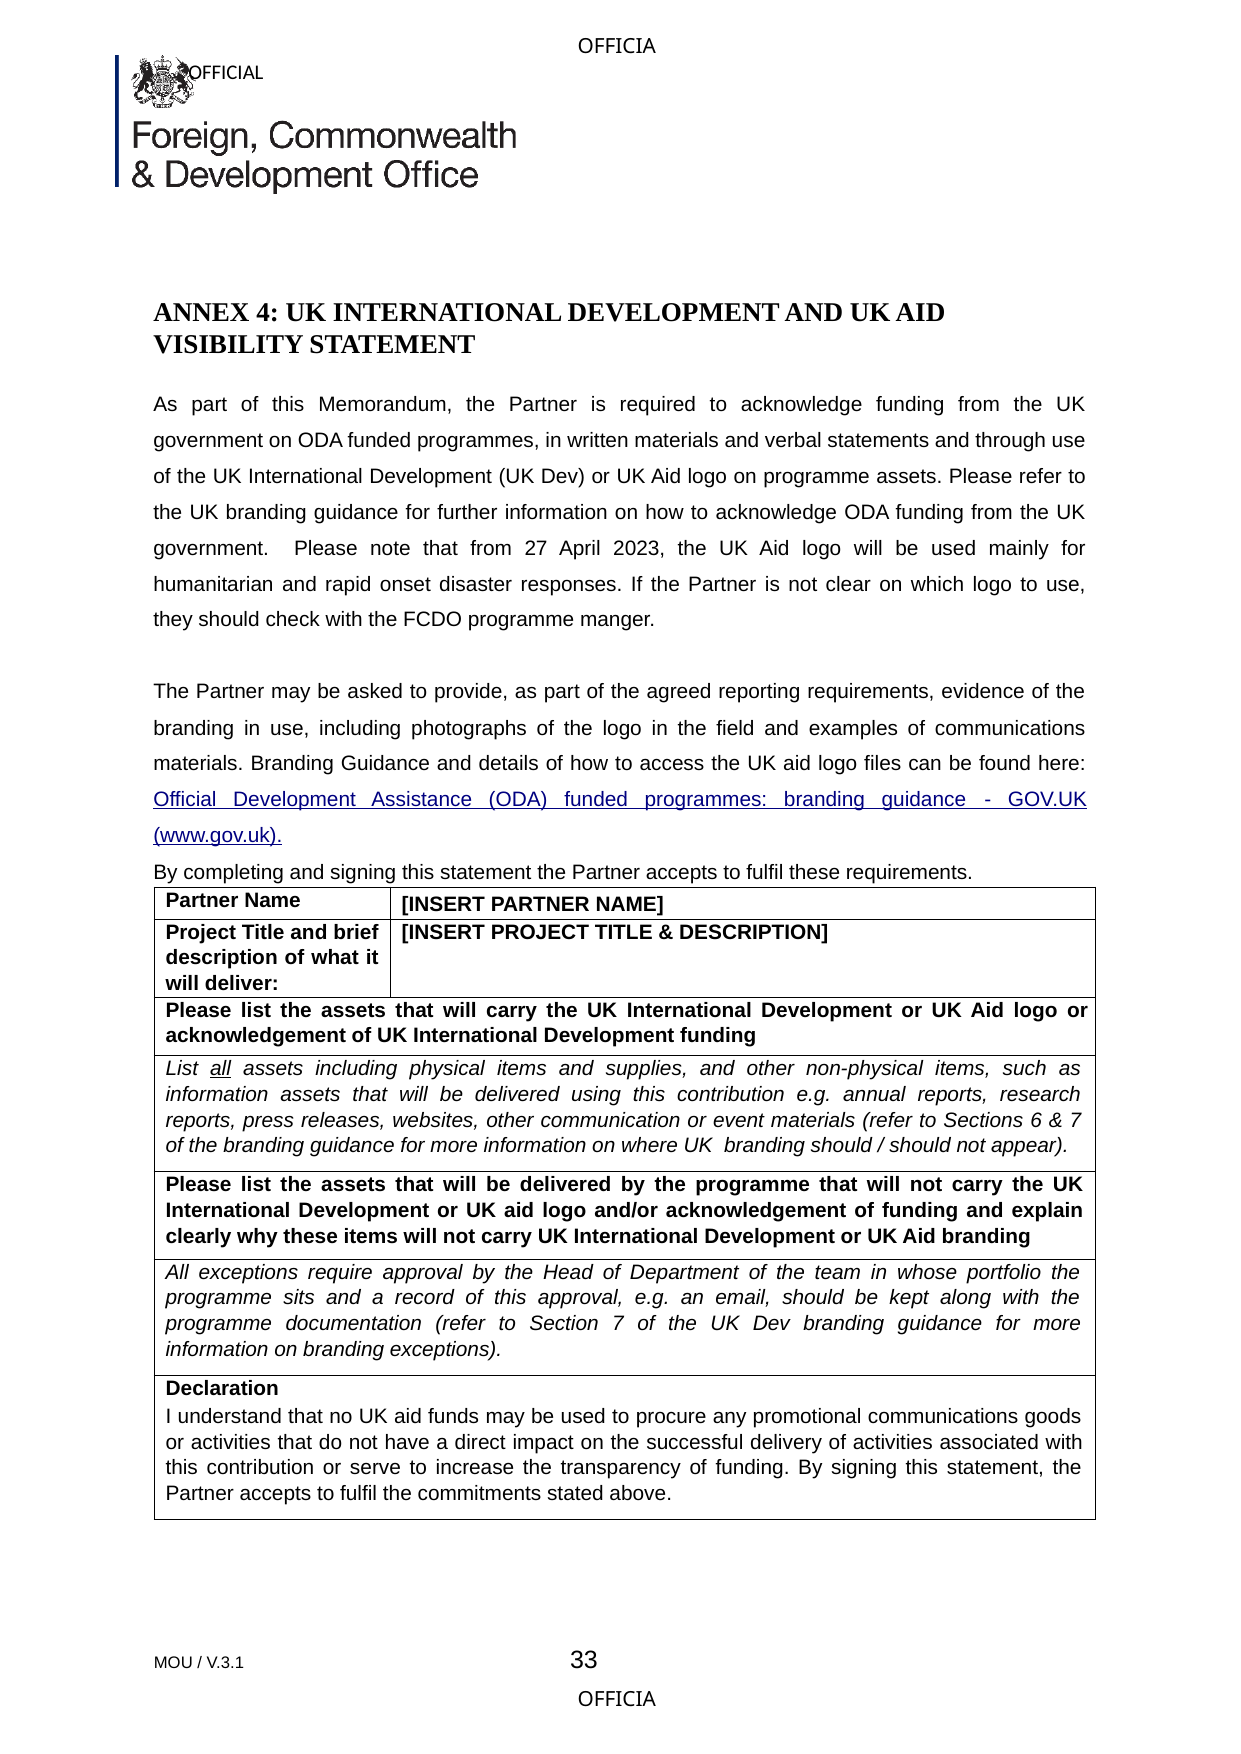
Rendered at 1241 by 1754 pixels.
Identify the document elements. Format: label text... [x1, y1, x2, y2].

subtitle ANNEX 4: UK INTERNATIONAL DEVELOPMENT AND UK AID VISIBILITY STATEMENT [153, 296, 1087, 359]
table_cell [INSERT PROJECT TITLE & DESCRIPTION] [391, 920, 1095, 997]
text (www.gov.uk). [153, 809, 1087, 847]
table_header [INSERT PARTNER NAME] [391, 888, 1095, 918]
table_cell Project Title and brief description of what it will deliver: [155, 920, 390, 997]
table_header Partner Name [155, 888, 390, 918]
table_cell Please list the assets that will carry the UK International Development or UK Aid logo or acknowledgement of UK International Development funding [155, 998, 1095, 1055]
text The Partner may be asked to provide, as part of the agreed reporting requirements, evidence of the branding in use, including photographs of the logo in the field and examples of communications materials. Branding Guidance and details of how to access the UK aid logo files can be found here: Official Development Assistance (ODA) funded programmes: branding guidance - GOV.UK [153, 679, 1087, 808]
table_cell Please list the assets that will be delivered by the programme that will not carry the UK International Development or UK aid logo and/or acknowledgement of funding and explain clearly why these items will not carry UK International Development or UK Aid branding [155, 1172, 1095, 1258]
text By completing and signing this statement the Partner accepts to fulfil these requirements. [153, 859, 1087, 883]
text As part of this Memorandum, the Partner is required to acknowledge funding from the UK government on ODA funded programmes, in written materials and verbal statements and through use of the UK International Development (UK Dev) or UK Aid logo on programme assets. Please refer to the UK branding guidance for further information on how to acknowledge ODA funding from the UK government. Please note that from 27 April 2023, the UK Aid logo will be used mainly for humanitarian and rapid onset disaster responses. If the Partner is not clear on which logo to use, they should check with the FCDO programme manger. [153, 392, 1087, 631]
table_cell List all assets including physical items and supplies, and other non-physical items, such as information assets that will be delivered using this contribution e.g. annual reports, research reports, press releases, websites, other communication or event materials (refer to Sections 6 & 7 of the branding guidance for more information on where UK branding should / should not appear). [155, 1056, 1095, 1171]
table_cell All exceptions require approval by the Head of Department of the team in whose portfolio the programme sits and a record of this approval, e.g. an email, should be kept along with the programme documentation (refer to Section 7 of the UK Dev branding guidance for more information on branding exceptions). [155, 1260, 1095, 1374]
table_cell Declaration I understand that no UK aid funds may be used to procure any promotional communications goods or activities that do not have a direct impact on the successful delivery of activities associated with this contribution or serve to increase the transparency of funding. By signing this statement, the Partner accepts to fulfil the commitments stated above. [155, 1376, 1095, 1519]
